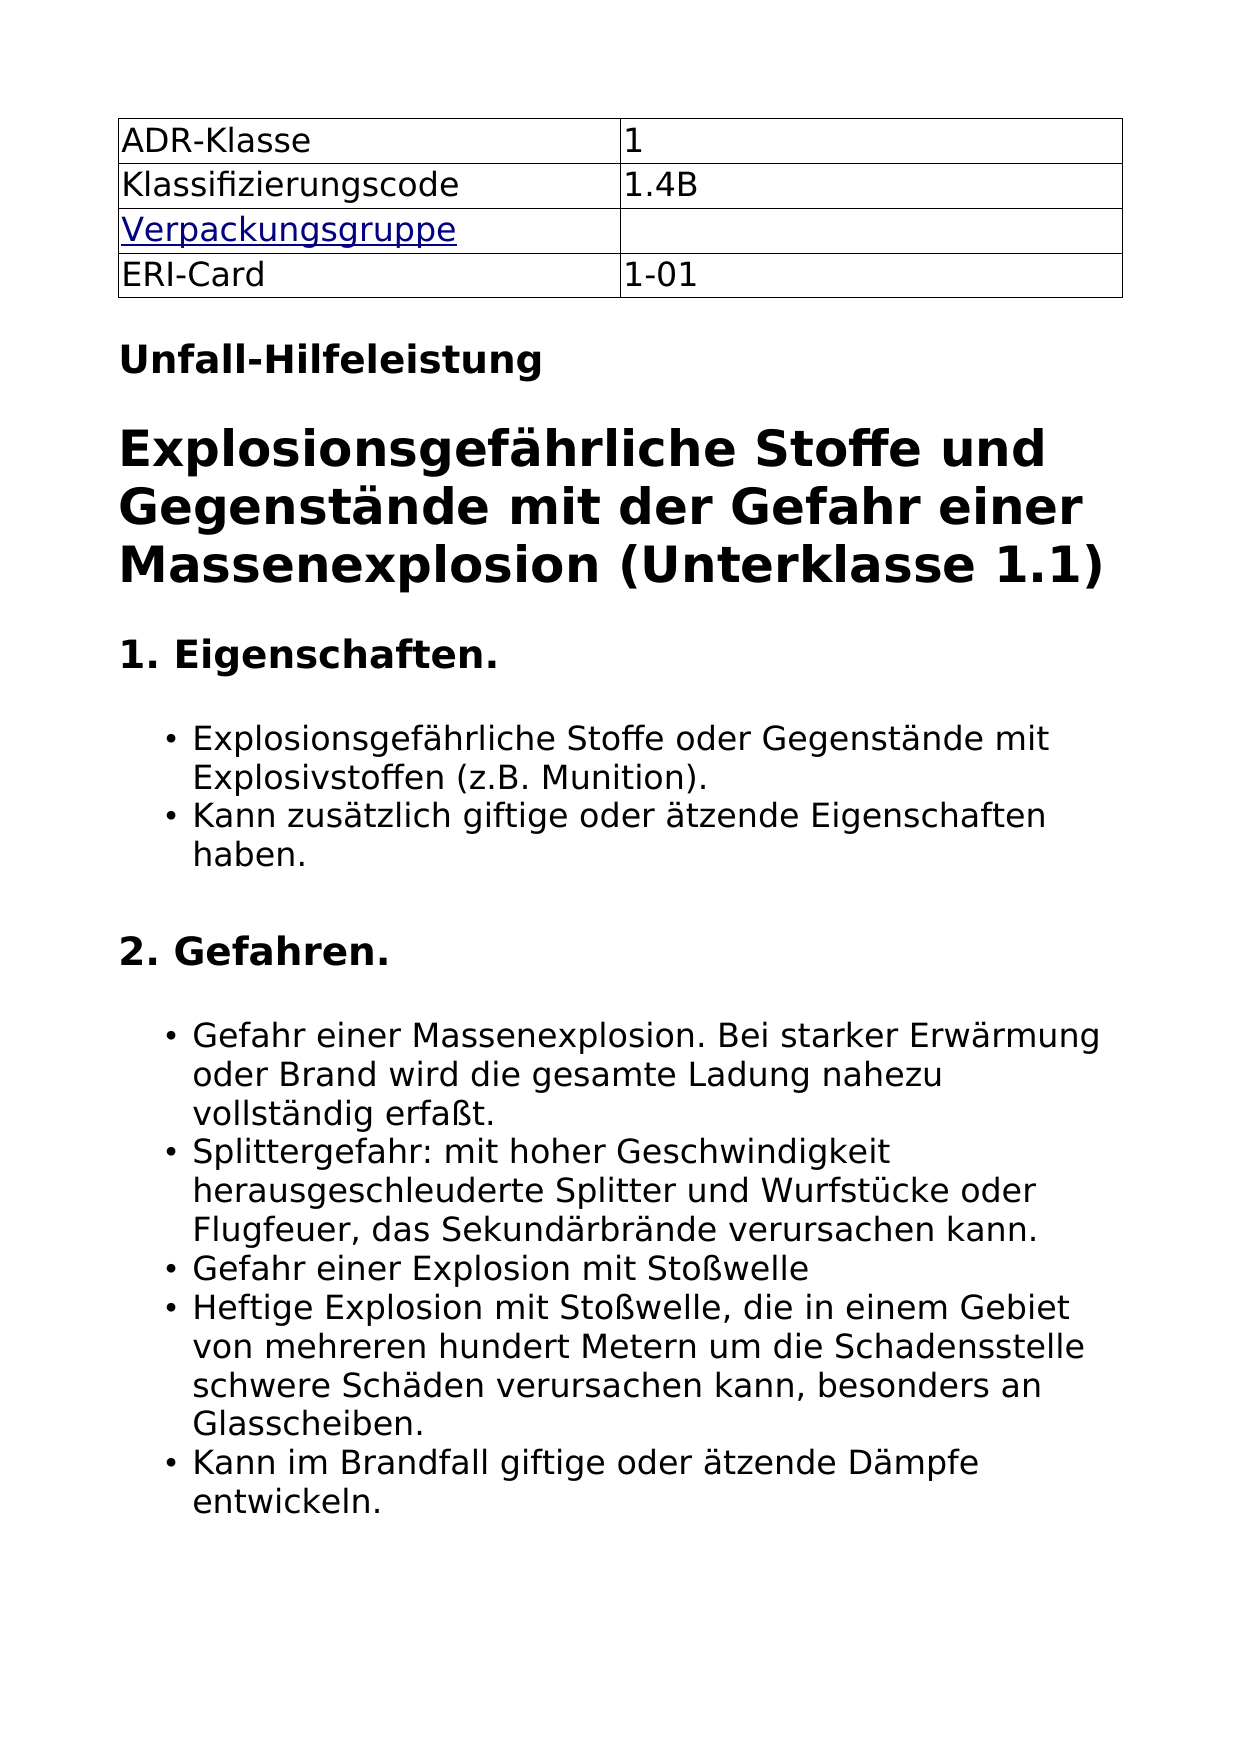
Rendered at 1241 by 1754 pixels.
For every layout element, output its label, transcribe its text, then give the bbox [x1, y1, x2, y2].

table_cell Klassifizierungscode [119, 164, 620, 208]
list Splittergefahr: mit hoher Geschwindigkeit herausgeschleuderte Splitter und Wurfstücke oder Flugfeuer, das Sekundärbrände verursachen kann. [177, 1133, 1122, 1249]
list Kann im Brandfall giftige oder ätzende Dämpfe entwickeln. [177, 1444, 1122, 1521]
subtitle 1. Eigenschaften. [118, 632, 1122, 677]
list Kann zusätzlich giftige oder ätzende Eigenschaften haben. [177, 797, 1122, 875]
list Gefahr einer Explosion mit Stoßwelle [177, 1249, 1122, 1288]
list Gefahr einer Massenexplosion. Bei starker Erwärmung oder Brand wird die gesamte Ladung nahezu vollständig erfaßt. [177, 1016, 1122, 1133]
table_cell ERI-Card [119, 254, 620, 297]
subtitle Unfall-Hilfeleistung [118, 337, 1122, 382]
subtitle Explosionsgefährliche Stoffe und Gegenstände mit der Gefahr einer Massenexplosion (Unterklasse 1.1) [118, 420, 1122, 594]
table_cell 1.4B [621, 164, 1122, 208]
table_cell [621, 209, 1122, 252]
table_cell Verpackungsgruppe [119, 209, 620, 252]
table_cell 1-01 [621, 254, 1122, 297]
list Explosionsgefährliche Stoffe oder Gegenstände mit Explosivstoffen (z.B. Munition). [177, 719, 1122, 797]
table_cell 1 [621, 119, 1122, 163]
subtitle 2. Gefahren. [118, 929, 1122, 974]
list Heftige Explosion mit Stoßwelle, die in einem Gebiet von mehreren hundert Metern um die Schadensstelle schwere Schäden verursachen kann, besonders an Glasscheiben. [177, 1288, 1122, 1444]
table_cell ADR-Klasse [119, 119, 620, 163]
